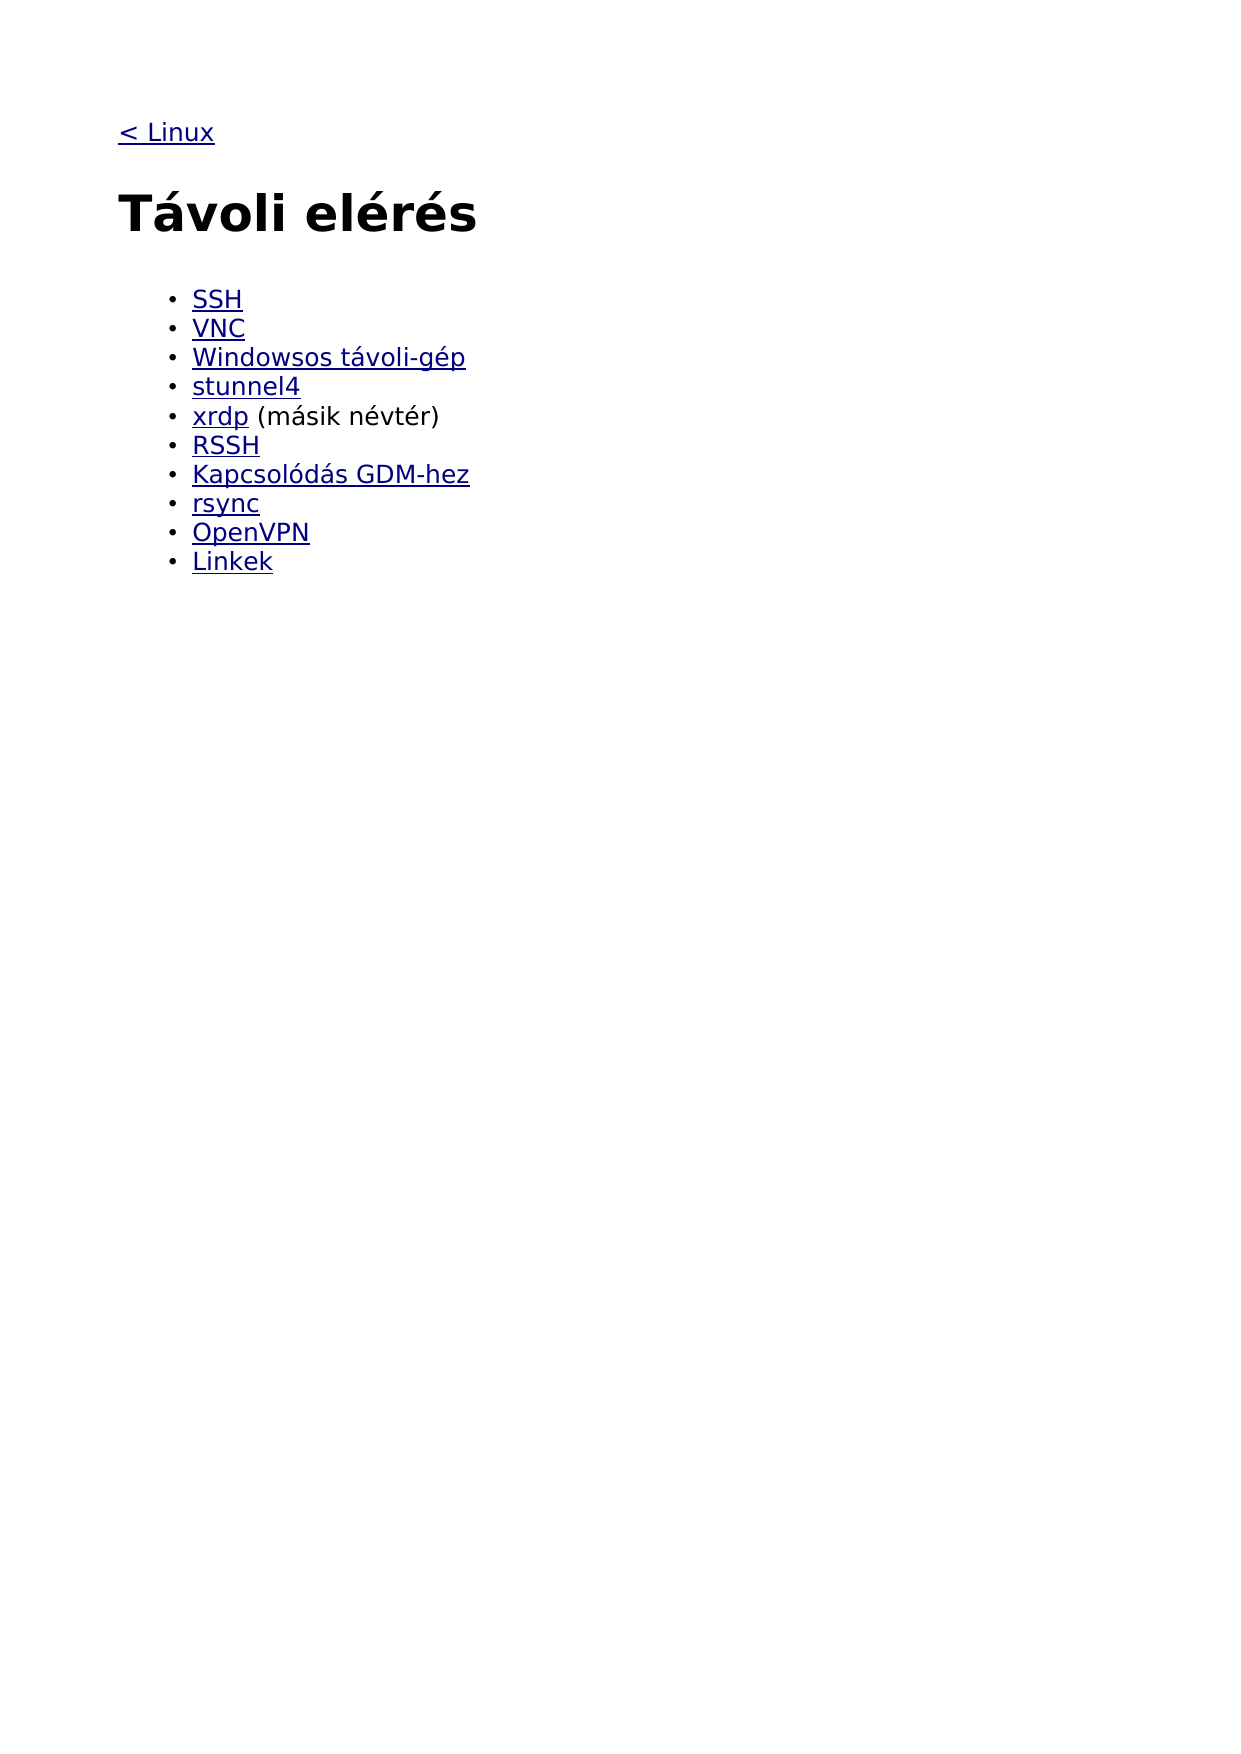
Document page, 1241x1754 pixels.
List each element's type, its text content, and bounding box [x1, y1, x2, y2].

list Linkek [177, 547, 1122, 577]
list VNC [177, 314, 1122, 343]
subtitle Távoli elérés [118, 185, 1122, 243]
list OpenVPN [177, 518, 1122, 547]
list rsync [177, 489, 1122, 518]
list xrdp (másik névtér) [177, 402, 1122, 431]
text < Linux [118, 118, 1122, 147]
list Windowsos távoli-gép [177, 343, 1122, 372]
list SSH [177, 285, 1122, 314]
list RSSH [177, 431, 1122, 460]
list Kapcsolódás GDM-hez [177, 460, 1122, 489]
list stunnel4 [177, 372, 1122, 402]
